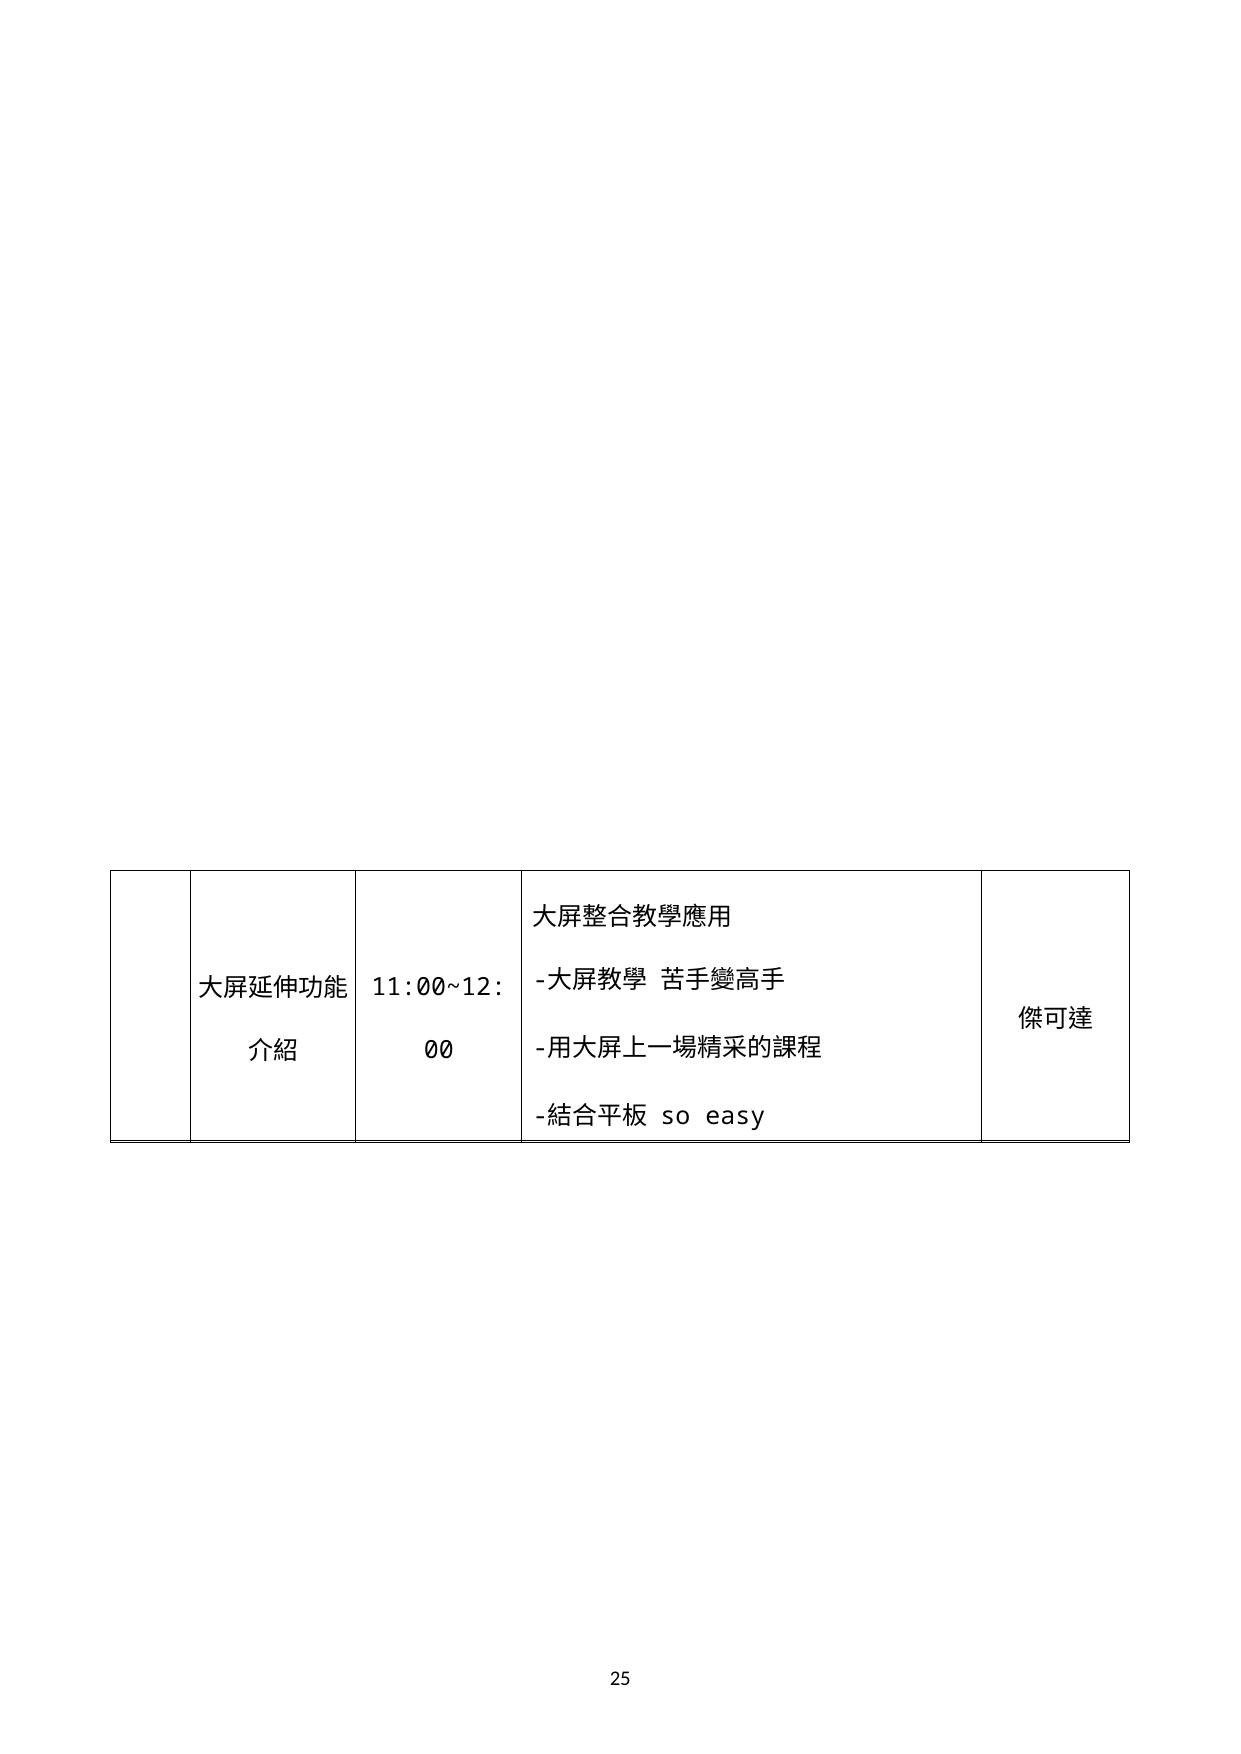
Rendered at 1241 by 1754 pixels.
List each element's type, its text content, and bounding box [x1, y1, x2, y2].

table_cell 傑可達 [982, 871, 1129, 1140]
table_cell 大屏整合教學應用 -大屏教學 苦手變高手 -用大屏上一場精采的課程 -結合平板 so easy [522, 871, 981, 1140]
table_cell [111, 871, 190, 1140]
table_cell 大屏延伸功能介紹 [191, 871, 355, 1140]
table_cell 11:00~12:00 [356, 871, 521, 1140]
